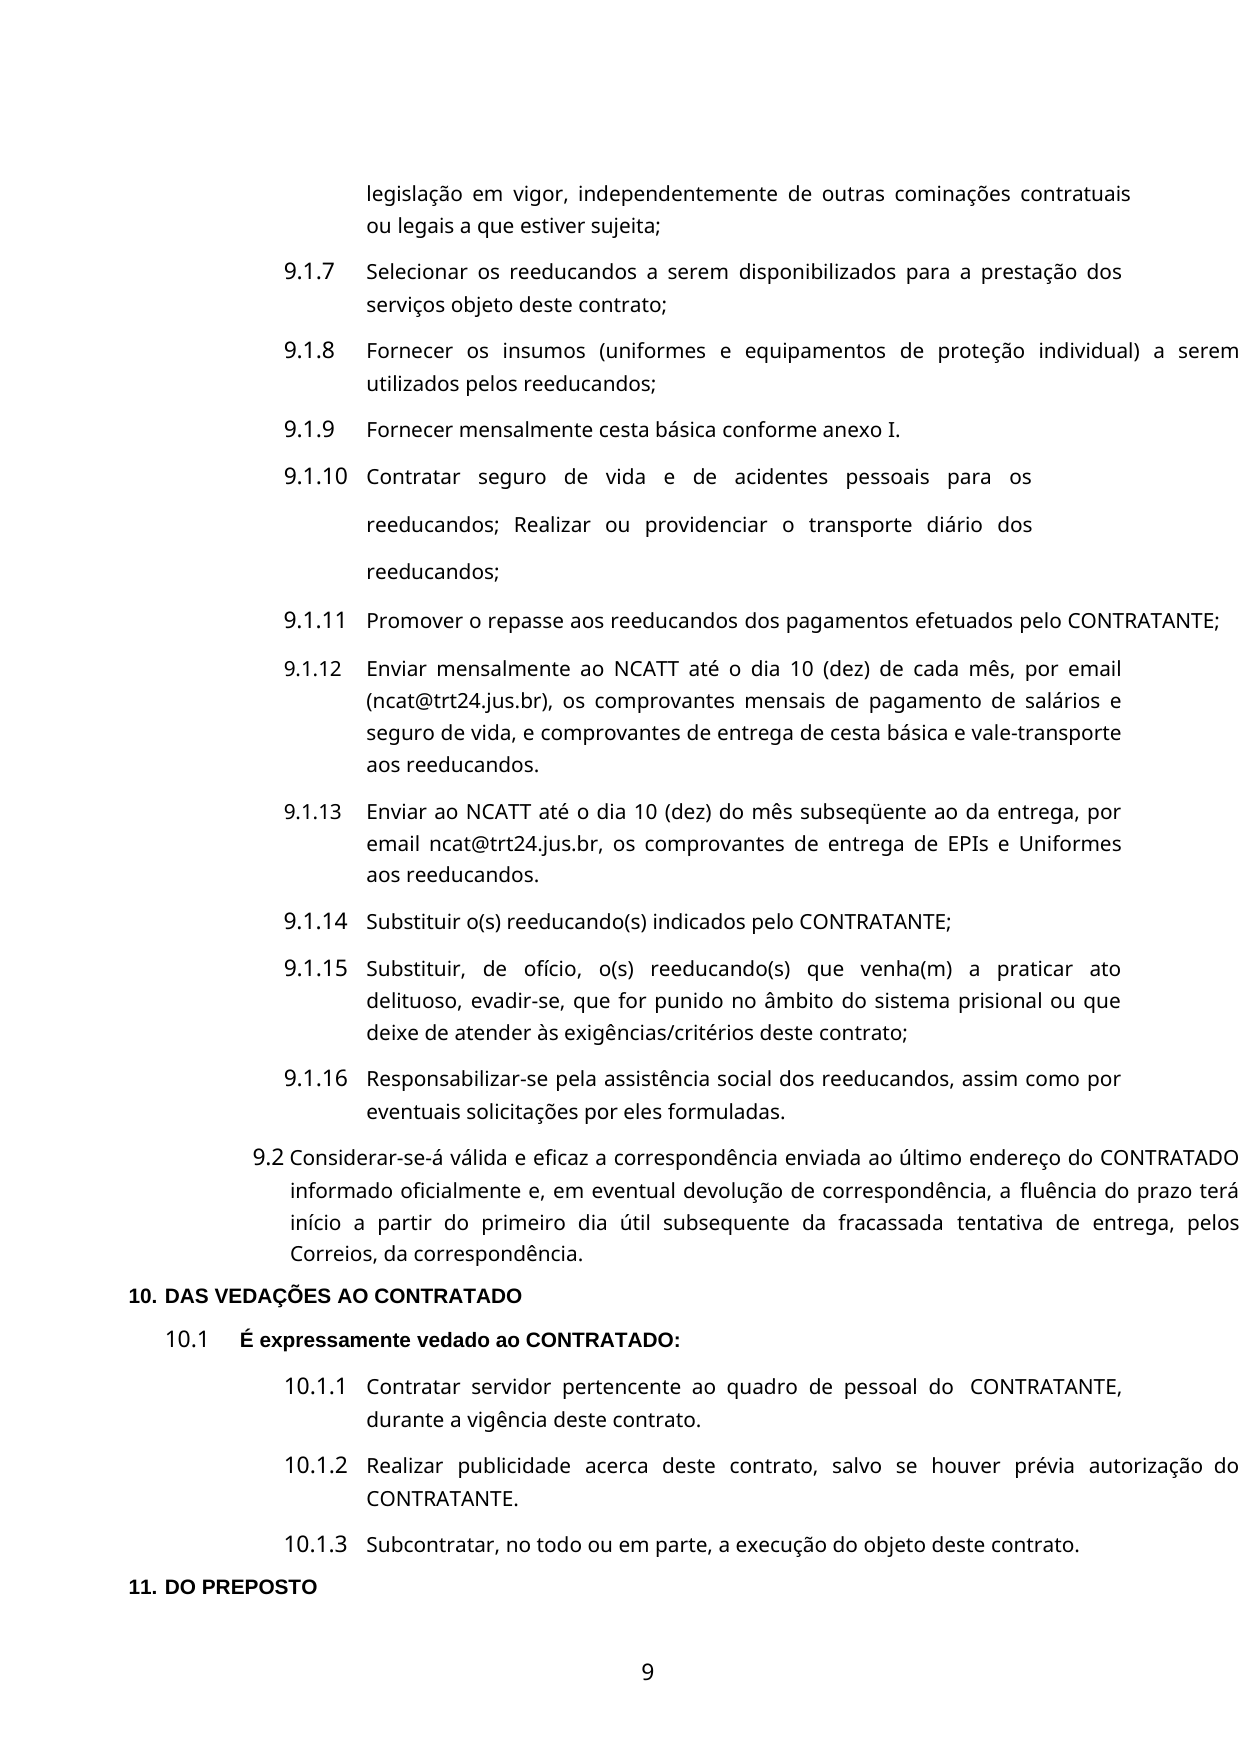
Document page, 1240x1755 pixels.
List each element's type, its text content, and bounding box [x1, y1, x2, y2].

list É expressamente vedado ao CONTRATADO: [164, 1323, 1239, 1354]
list Promover o repasse aos reeducandos dos pagamentos efetuados pelo CONTRATANTE; [283, 604, 1239, 635]
list Contratar servidor pertencente ao quadro de pessoal do CONTRATANTE, durante a vigência deste contrato. [283, 1370, 1123, 1433]
list Substituir o(s) reeducando(s) indicados pelo CONTRATANTE; [283, 905, 1239, 936]
list Considerar-se-á válida e eficaz a correspondência enviada ao último endereço do CONTRATADO informado oficialmente e, em eventual devolução de correspondência, a fluência do prazo terá início a partir do primeiro dia útil subsequente da fracassada tentativa de entrega, pelos Correios, da correspondência. [252, 1141, 1239, 1268]
list Responsabilizar-se pela assistência social dos reeducandos, assim como por eventuais solicitações por eles formuladas. [283, 1062, 1122, 1125]
list Enviar mensalmente ao NCATT até o dia 10 (dez) de cada mês, por email (ncat@trt24.jus.br), os comprovantes mensais de pagamento de salários e seguro de vida, e comprovantes de entrega de cesta básica e vale-transporte aos reeducandos. [283, 654, 1122, 778]
list DO PREPOSTO [128, 1575, 1239, 1599]
text legislação em vigor, independentemente de outras cominações contratuais ou legais a que estiver sujeita; [366, 179, 1165, 240]
list DAS VEDAÇÕES AO CONTRATADO [128, 1284, 1239, 1308]
list Selecionar os reeducandos a serem disponibilizados para a prestação dos serviços objeto deste contrato; [283, 255, 1122, 319]
list Enviar ao NCATT até o dia 10 (dez) do mês subseqüente ao da entrega, por email ncat@trt24.jus.br, os comprovantes de entrega de EPIs e Uniformes aos reeducandos. [283, 797, 1122, 889]
list Realizar publicidade acerca deste contrato, salvo se houver prévia autorização do CONTRATANTE. [283, 1449, 1239, 1512]
list Subcontratar, no todo ou em parte, a execução do objeto deste contrato. [283, 1528, 1239, 1559]
list Contratar seguro de vida e de acidentes pessoais para os reeducandos; Realizar ou providenciar o transporte diário dos reeducandos; [283, 460, 1032, 585]
list Fornecer mensalmente cesta básica conforme anexo I. [283, 413, 1239, 445]
list Substituir, de ofício, o(s) reeducando(s) que venha(m) a praticar ato delituoso, evadir-se, que for punido no âmbito do sistema prisional ou que deixe de atender às exigências/critérios deste contrato; [283, 952, 1122, 1046]
list Fornecer os insumos (uniformes e equipamentos de proteção individual) a serem utilizados pelos reeducandos; [283, 334, 1239, 397]
